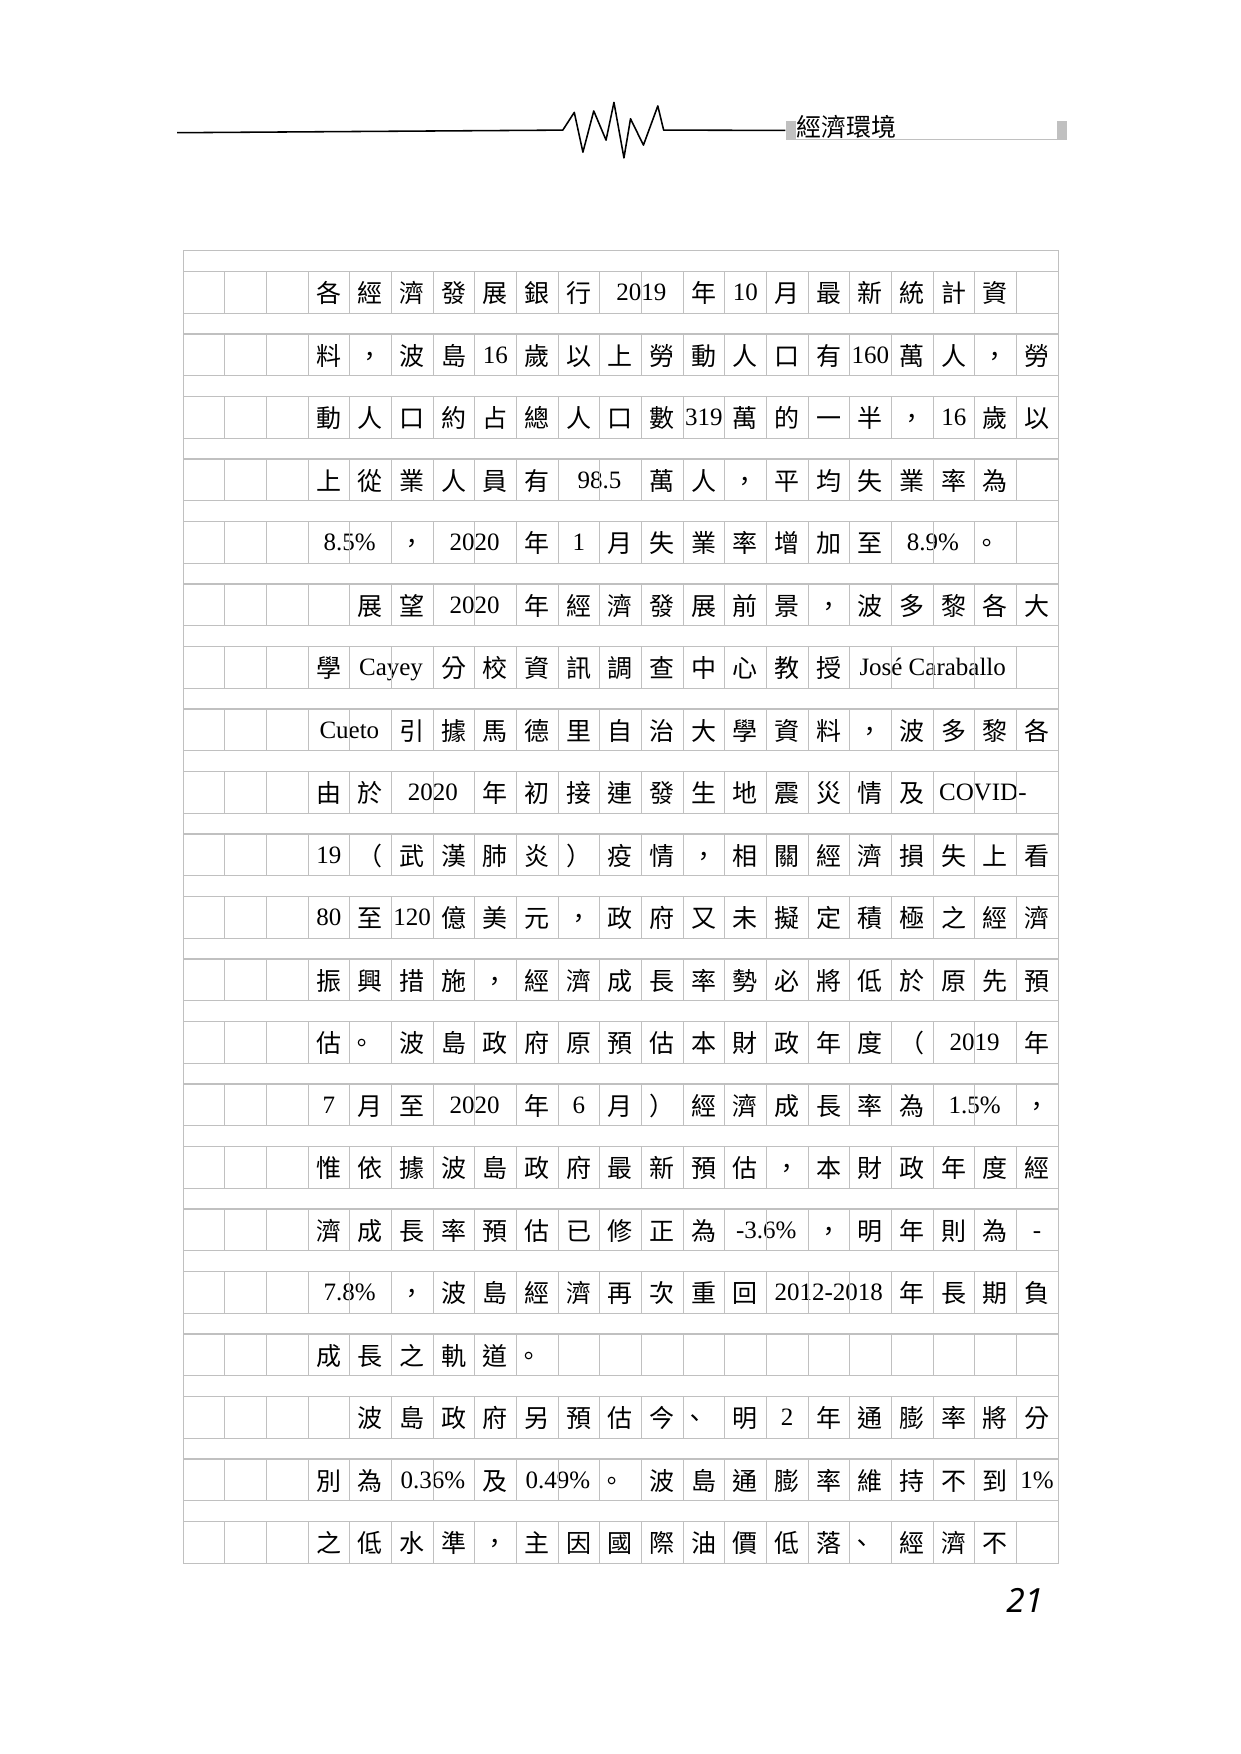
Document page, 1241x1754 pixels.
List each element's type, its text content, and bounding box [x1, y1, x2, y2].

text 波島政府另預估今、明2年通膨率將分別為0.36%及0.49%。波島通膨率維持不到1%之低水準，主因國際油價低落、經濟不振、信貸流通率低等多項因素。 [517, 1397, 558, 1438]
text 波島政府另預估今、明2年通膨率將分別為0.36%及0.49%。波島通膨率維持不到1%之低水準，主因國際油價低落、經濟不振、信貸流通率低等多項因素。 [434, 1397, 474, 1438]
text 波島政府另預估今、明2年通膨率將分別為0.36%及0.49%。波島通膨率維持不到1%之低水準，主因國際油價低落、經濟不振、信貸流通率低等多項因素。 [725, 1460, 766, 1500]
text 波島政府另預估今、明2年通膨率將分別為0.36%及0.49%。波島通膨率維持不到1%之低水準，主因國際油價低落、經濟不振、信貸流通率低等多項因素。 [392, 1397, 433, 1438]
text 波島政府另預估今、明2年通膨率將分別為0.36%及0.49%。波島通膨率維持不到1%之低水準，主因國際油價低落、經濟不振、信貸流通率低等多項因素。 [767, 1397, 808, 1438]
text 波島政府另預估今、明2年通膨率將分別為0.36%及0.49%。波島通膨率維持不到1%之低水準，主因國際油價低落、經濟不振、信貸流通率低等多項因素。 [281, 1501, 1058, 1521]
text 波島政府另預估今、明2年通膨率將分別為0.36%及0.49%。波島通膨率維持不到1%之低水準，主因國際油價低落、經濟不振、信貸流通率低等多項因素。 [600, 1397, 641, 1438]
text 展望2020年經濟發展前景，波多黎各大學Cayey分校資訊調查中心教授José Caraballo Cueto引據馬德里自治大學資料，波多黎各由於2020年初接連發生地震災情及COVID-19（武漢肺炎）疫情，相關經濟損失上看80至120億美元，政府又未擬定積極之經濟振興措施，經濟成長率勢必將低於原先預估。波島政府原預估本財政年度（2019年7月至2020年6月）經濟成長率為1.5%，惟依據波島政府最新預估，本財政年度經濟成長率預估已修正為-3.6%，明年則為-7.8%，波島經濟再次重回2012-2018年長期負成長之軌道。 [281, 939, 1058, 958]
text 波島政府另預估今、明2年通膨率將分別為0.36%及0.49%。波島通膨率維持不到1%之低水準，主因國際油價低落、經濟不振、信貸流通率低等多項因素。 [642, 1522, 683, 1563]
text 波島政府另預估今、明2年通膨率將分別為0.36%及0.49%。波島通膨率維持不到1%之低水準，主因國際油價低落、經濟不振、信貸流通率低等多項因素。 [934, 1460, 974, 1500]
text 展望2020年經濟發展前景，波多黎各大學Cayey分校資訊調查中心教授José Caraballo Cueto引據馬德里自治大學資料，波多黎各由於2020年初接連發生地震災情及COVID-19（武漢肺炎）疫情，相關經濟損失上看80至120億美元，政府又未擬定積極之經濟振興措施，經濟成長率勢必將低於原先預估。波島政府原預估本財政年度（2019年7月至2020年6月）經濟成長率為1.5%，惟依據波島政府最新預估，本財政年度經濟成長率預估已修正為-3.6%，明年則為-7.8%，波島經濟再次重回2012-2018年長期負成長之軌道。 [281, 626, 1058, 646]
text 波島政府另預估今、明2年通膨率將分別為0.36%及0.49%。波島通膨率維持不到1%之低水準，主因國際油價低落、經濟不振、信貸流通率低等多項因素。 [892, 1397, 933, 1438]
text 波島政府另預估今、明2年通膨率將分別為0.36%及0.49%。波島通膨率維持不到1%之低水準，主因國際油價低落、經濟不振、信貸流通率低等多項因素。 [475, 1397, 516, 1438]
text 波島政府另預估今、明2年通膨率將分別為0.36%及0.49%。波島通膨率維持不到1%之低水準，主因國際油價低落、經濟不振、信貸流通率低等多項因素。 [892, 1460, 933, 1500]
text 展望2020年經濟發展前景，波多黎各大學Cayey分校資訊調查中心教授José Caraballo Cueto引據馬德里自治大學資料，波多黎各由於2020年初接連發生地震災情及COVID-19（武漢肺炎）疫情，相關經濟損失上看80至120億美元，政府又未擬定積極之經濟振興措施，經濟成長率勢必將低於原先預估。波島政府原預估本財政年度（2019年7月至2020年6月）經濟成長率為1.5%，惟依據波島政府最新預估，本財政年度經濟成長率預估已修正為-3.6%，明年則為-7.8%，波島經濟再次重回2012-2018年長期負成長之軌道。 [281, 1251, 1058, 1271]
text 波島政府另預估今、明2年通膨率將分別為0.36%及0.49%。波島通膨率維持不到1%之低水準，主因國際油價低落、經濟不振、信貸流通率低等多項因素。 [975, 1397, 1016, 1438]
text 波島政府另預估今、明2年通膨率將分別為0.36%及0.49%。波島通膨率維持不到1%之低水準，主因國際油價低落、經濟不振、信貸流通率低等多項因素。 [1017, 1397, 1058, 1438]
text 波島政府另預估今、明2年通膨率將分別為0.36%及0.49%。波島通膨率維持不到1%之低水準，主因國際油價低落、經濟不振、信貸流通率低等多項因素。 [517, 1460, 558, 1500]
text 波島政府另預估今、明2年通膨率將分別為0.36%及0.49%。波島通膨率維持不到1%之低水準，主因國際油價低落、經濟不振、信貸流通率低等多項因素。 [767, 1522, 808, 1563]
text 波島政府另預估今、明2年通膨率將分別為0.36%及0.49%。波島通膨率維持不到1%之低水準，主因國際油價低落、經濟不振、信貸流通率低等多項因素。 [309, 1460, 349, 1500]
text 波島政府另預估今、明2年通膨率將分別為0.36%及0.49%。波島通膨率維持不到1%之低水準，主因國際油價低落、經濟不振、信貸流通率低等多項因素。 [350, 1522, 391, 1563]
text 波島政府另預估今、明2年通膨率將分別為0.36%及0.49%。波島通膨率維持不到1%之低水準，主因國際油價低落、經濟不振、信貸流通率低等多項因素。 [975, 1522, 1016, 1563]
text 波島政府另預估今、明2年通膨率將分別為0.36%及0.49%。波島通膨率維持不到1%之低水準，主因國際油價低落、經濟不振、信貸流通率低等多項因素。 [809, 1522, 849, 1563]
text 波島政府另預估今、明2年通膨率將分別為0.36%及0.49%。波島通膨率維持不到1%之低水準，主因國際油價低落、經濟不振、信貸流通率低等多項因素。 [600, 1460, 641, 1500]
text 波島政府另預估今、明2年通膨率將分別為0.36%及0.49%。波島通膨率維持不到1%之低水準，主因國際油價低落、經濟不振、信貸流通率低等多項因素。 [281, 1439, 1058, 1458]
text 波島政府另預估今、明2年通膨率將分別為0.36%及0.49%。波島通膨率維持不到1%之低水準，主因國際油價低落、經濟不振、信貸流通率低等多項因素。 [850, 1460, 891, 1500]
text 波島政府另預估今、明2年通膨率將分別為0.36%及0.49%。波島通膨率維持不到1%之低水準，主因國際油價低落、經濟不振、信貸流通率低等多項因素。 [850, 1397, 891, 1438]
text 波島政府另預估今、明2年通膨率將分別為0.36%及0.49%。波島通膨率維持不到1%之低水準，主因國際油價低落、經濟不振、信貸流通率低等多項因素。 [309, 1522, 349, 1563]
text 波島政府另預估今、明2年通膨率將分別為0.36%及0.49%。波島通膨率維持不到1%之低水準，主因國際油價低落、經濟不振、信貸流通率低等多項因素。 [934, 1522, 974, 1563]
text 波島政府另預估今、明2年通膨率將分別為0.36%及0.49%。波島通膨率維持不到1%之低水準，主因國際油價低落、經濟不振、信貸流通率低等多項因素。 [434, 1460, 474, 1500]
text 波島政府另預估今、明2年通膨率將分別為0.36%及0.49%。波島通膨率維持不到1%之低水準，主因國際油價低落、經濟不振、信貸流通率低等多項因素。 [1017, 1522, 1058, 1563]
text 波島政府另預估今、明2年通膨率將分別為0.36%及0.49%。波島通膨率維持不到1%之低水準，主因國際油價低落、經濟不振、信貸流通率低等多項因素。 [850, 1522, 891, 1563]
text 波島政府另預估今、明2年通膨率將分別為0.36%及0.49%。波島通膨率維持不到1%之低水準，主因國際油價低落、經濟不振、信貸流通率低等多項因素。 [684, 1397, 724, 1438]
text 波島政府另預估今、明2年通膨率將分別為0.36%及0.49%。波島通膨率維持不到1%之低水準，主因國際油價低落、經濟不振、信貸流通率低等多項因素。 [725, 1522, 766, 1563]
text 波島政府另預估今、明2年通膨率將分別為0.36%及0.49%。波島通膨率維持不到1%之低水準，主因國際油價低落、經濟不振、信貸流通率低等多項因素。 [517, 1522, 558, 1563]
text 波島政府另預估今、明2年通膨率將分別為0.36%及0.49%。波島通膨率維持不到1%之低水準，主因國際油價低落、經濟不振、信貸流通率低等多項因素。 [809, 1397, 849, 1438]
text 波島政府另預估今、明2年通膨率將分別為0.36%及0.49%。波島通膨率維持不到1%之低水準，主因國際油價低落、經濟不振、信貸流通率低等多項因素。 [975, 1460, 1016, 1500]
text 波島政府另預估今、明2年通膨率將分別為0.36%及0.49%。波島通膨率維持不到1%之低水準，主因國際油價低落、經濟不振、信貸流通率低等多項因素。 [809, 1460, 849, 1500]
text 波島政府另預估今、明2年通膨率將分別為0.36%及0.49%。波島通膨率維持不到1%之低水準，主因國際油價低落、經濟不振、信貸流通率低等多項因素。 [642, 1460, 683, 1500]
text 波島政府另預估今、明2年通膨率將分別為0.36%及0.49%。波島通膨率維持不到1%之低水準，主因國際油價低落、經濟不振、信貸流通率低等多項因素。 [684, 1460, 724, 1500]
text 波島政府另預估今、明2年通膨率將分別為0.36%及0.49%。波島通膨率維持不到1%之低水準，主因國際油價低落、經濟不振、信貸流通率低等多項因素。 [892, 1522, 933, 1563]
text 波島政府另預估今、明2年通膨率將分別為0.36%及0.49%。波島通膨率維持不到1%之低水準，主因國際油價低落、經濟不振、信貸流通率低等多項因素。 [392, 1522, 433, 1563]
text 波島政府另預估今、明2年通膨率將分別為0.36%及0.49%。波島通膨率維持不到1%之低水準，主因國際油價低落、經濟不振、信貸流通率低等多項因素。 [434, 1522, 474, 1563]
text 波島政府另預估今、明2年通膨率將分別為0.36%及0.49%。波島通膨率維持不到1%之低水準，主因國際油價低落、經濟不振、信貸流通率低等多項因素。 [559, 1397, 599, 1438]
text 在美國的支持下，波多黎各成為加勒比海最工業化的島嶼，由於波多黎各銀行利率較美國本土低，吸引不少企業廠商前往投資，其經濟發展程度屬加勒比海各國前段班。波多黎各近年來採行一連串經濟發展方案，以多角化及全球化方向發展經濟，並特別重視旅遊業、科技發展、服務業、出口以及傳統製造業等。根據波多黎各經濟發展銀行2019年10月最新統計資料，波島16歲以上勞動人口有160萬人，勞動人口約占總人口數319萬的一半，16歲以上從業人員有98.5萬人，平均失業率為8.5%，2020年1月失業率增加至8.9%。 [281, 439, 1058, 458]
text 展望2020年經濟發展前景，波多黎各大學Cayey分校資訊調查中心教授José Caraballo Cueto引據馬德里自治大學資料，波多黎各由於2020年初接連發生地震災情及COVID-19（武漢肺炎）疫情，相關經濟損失上看80至120億美元，政府又未擬定積極之經濟振興措施，經濟成長率勢必將低於原先預估。波島政府原預估本財政年度（2019年7月至2020年6月）經濟成長率為1.5%，惟依據波島政府最新預估，本財政年度經濟成長率預估已修正為-3.6%，明年則為-7.8%，波島經濟再次重回2012-2018年長期負成長之軌道。 [281, 814, 1058, 833]
text 展望2020年經濟發展前景，波多黎各大學Cayey分校資訊調查中心教授José Caraballo Cueto引據馬德里自治大學資料，波多黎各由於2020年初接連發生地震災情及COVID-19（武漢肺炎）疫情，相關經濟損失上看80至120億美元，政府又未擬定積極之經濟振興措施，經濟成長率勢必將低於原先預估。波島政府原預估本財政年度（2019年7月至2020年6月）經濟成長率為1.5%，惟依據波島政府最新預估，本財政年度經濟成長率預估已修正為-3.6%，明年則為-7.8%，波島經濟再次重回2012-2018年長期負成長之軌道。 [281, 1126, 1058, 1146]
text 展望2020年經濟發展前景，波多黎各大學Cayey分校資訊調查中心教授José Caraballo Cueto引據馬德里自治大學資料，波多黎各由於2020年初接連發生地震災情及COVID-19（武漢肺炎）疫情，相關經濟損失上看80至120億美元，政府又未擬定積極之經濟振興措施，經濟成長率勢必將低於原先預估。波島政府原預估本財政年度（2019年7月至2020年6月）經濟成長率為1.5%，惟依據波島政府最新預估，本財政年度經濟成長率預估已修正為-3.6%，明年則為-7.8%，波島經濟再次重回2012-2018年長期負成長之軌道。 [281, 1314, 1058, 1333]
text 波島政府另預估今、明2年通膨率將分別為0.36%及0.49%。波島通膨率維持不到1%之低水準，主因國際油價低落、經濟不振、信貸流通率低等多項因素。 [684, 1522, 724, 1563]
text 波島政府另預估今、明2年通膨率將分別為0.36%及0.49%。波島通膨率維持不到1%之低水準，主因國際油價低落、經濟不振、信貸流通率低等多項因素。 [600, 1522, 641, 1563]
text 展望2020年經濟發展前景，波多黎各大學Cayey分校資訊調查中心教授José Caraballo Cueto引據馬德里自治大學資料，波多黎各由於2020年初接連發生地震災情及COVID-19（武漢肺炎）疫情，相關經濟損失上看80至120億美元，政府又未擬定積極之經濟振興措施，經濟成長率勢必將低於原先預估。波島政府原預估本財政年度（2019年7月至2020年6月）經濟成長率為1.5%，惟依據波島政府最新預估，本財政年度經濟成長率預估已修正為-3.6%，明年則為-7.8%，波島經濟再次重回2012-2018年長期負成長之軌道。 [281, 564, 1058, 583]
text 展望2020年經濟發展前景，波多黎各大學Cayey分校資訊調查中心教授José Caraballo Cueto引據馬德里自治大學資料，波多黎各由於2020年初接連發生地震災情及COVID-19（武漢肺炎）疫情，相關經濟損失上看80至120億美元，政府又未擬定積極之經濟振興措施，經濟成長率勢必將低於原先預估。波島政府原預估本財政年度（2019年7月至2020年6月）經濟成長率為1.5%，惟依據波島政府最新預估，本財政年度經濟成長率預估已修正為-3.6%，明年則為-7.8%，波島經濟再次重回2012-2018年長期負成長之軌道。 [281, 1064, 1058, 1083]
text 波島政府另預估今、明2年通膨率將分別為0.36%及0.49%。波島通膨率維持不到1%之低水準，主因國際油價低落、經濟不振、信貸流通率低等多項因素。 [475, 1460, 516, 1500]
text 波島政府另預估今、明2年通膨率將分別為0.36%及0.49%。波島通膨率維持不到1%之低水準，主因國際油價低落、經濟不振、信貸流通率低等多項因素。 [475, 1522, 516, 1563]
text 在美國的支持下，波多黎各成為加勒比海最工業化的島嶼，由於波多黎各銀行利率較美國本土低，吸引不少企業廠商前往投資，其經濟發展程度屬加勒比海各國前段班。波多黎各近年來採行一連串經濟發展方案，以多角化及全球化方向發展經濟，並特別重視旅遊業、科技發展、服務業、出口以及傳統製造業等。根據波多黎各經濟發展銀行2019年10月最新統計資料，波島16歲以上勞動人口有160萬人，勞動人口約占總人口數319萬的一半，16歲以上從業人員有98.5萬人，平均失業率為8.5%，2020年1月失業率增加至8.9%。 [281, 251, 1058, 271]
text 波島政府另預估今、明2年通膨率將分別為0.36%及0.49%。波島通膨率維持不到1%之低水準，主因國際油價低落、經濟不振、信貸流通率低等多項因素。 [725, 1397, 766, 1438]
text 波島政府另預估今、明2年通膨率將分別為0.36%及0.49%。波島通膨率維持不到1%之低水準，主因國際油價低落、經濟不振、信貸流通率低等多項因素。 [934, 1397, 974, 1438]
text 波島政府另預估今、明2年通膨率將分別為0.36%及0.49%。波島通膨率維持不到1%之低水準，主因國際油價低落、經濟不振、信貸流通率低等多項因素。 [309, 1397, 349, 1438]
text 展望2020年經濟發展前景，波多黎各大學Cayey分校資訊調查中心教授José Caraballo Cueto引據馬德里自治大學資料，波多黎各由於2020年初接連發生地震災情及COVID-19（武漢肺炎）疫情，相關經濟損失上看80至120億美元，政府又未擬定積極之經濟振興措施，經濟成長率勢必將低於原先預估。波島政府原預估本財政年度（2019年7月至2020年6月）經濟成長率為1.5%，惟依據波島政府最新預估，本財政年度經濟成長率預估已修正為-3.6%，明年則為-7.8%，波島經濟再次重回2012-2018年長期負成長之軌道。 [281, 751, 1058, 771]
text 波島政府另預估今、明2年通膨率將分別為0.36%及0.49%。波島通膨率維持不到1%之低水準，主因國際油價低落、經濟不振、信貸流通率低等多項因素。 [350, 1397, 391, 1438]
text 展望2020年經濟發展前景，波多黎各大學Cayey分校資訊調查中心教授José Caraballo Cueto引據馬德里自治大學資料，波多黎各由於2020年初接連發生地震災情及COVID-19（武漢肺炎）疫情，相關經濟損失上看80至120億美元，政府又未擬定積極之經濟振興措施，經濟成長率勢必將低於原先預估。波島政府原預估本財政年度（2019年7月至2020年6月）經濟成長率為1.5%，惟依據波島政府最新預估，本財政年度經濟成長率預估已修正為-3.6%，明年則為-7.8%，波島經濟再次重回2012-2018年長期負成長之軌道。 [281, 876, 1058, 896]
text 波島政府另預估今、明2年通膨率將分別為0.36%及0.49%。波島通膨率維持不到1%之低水準，主因國際油價低落、經濟不振、信貸流通率低等多項因素。 [1017, 1460, 1058, 1500]
text 展望2020年經濟發展前景，波多黎各大學Cayey分校資訊調查中心教授José Caraballo Cueto引據馬德里自治大學資料，波多黎各由於2020年初接連發生地震災情及COVID-19（武漢肺炎）疫情，相關經濟損失上看80至120億美元，政府又未擬定積極之經濟振興措施，經濟成長率勢必將低於原先預估。波島政府原預估本財政年度（2019年7月至2020年6月）經濟成長率為1.5%，惟依據波島政府最新預估，本財政年度經濟成長率預估已修正為-3.6%，明年則為-7.8%，波島經濟再次重回2012-2018年長期負成長之軌道。 [281, 1001, 1058, 1021]
text 波島政府另預估今、明2年通膨率將分別為0.36%及0.49%。波島通膨率維持不到1%之低水準，主因國際油價低落、經濟不振、信貸流通率低等多項因素。 [392, 1460, 433, 1500]
text 在美國的支持下，波多黎各成為加勒比海最工業化的島嶼，由於波多黎各銀行利率較美國本土低，吸引不少企業廠商前往投資，其經濟發展程度屬加勒比海各國前段班。波多黎各近年來採行一連串經濟發展方案，以多角化及全球化方向發展經濟，並特別重視旅遊業、科技發展、服務業、出口以及傳統製造業等。根據波多黎各經濟發展銀行2019年10月最新統計資料，波島16歲以上勞動人口有160萬人，勞動人口約占總人口數319萬的一半，16歲以上從業人員有98.5萬人，平均失業率為8.5%，2020年1月失業率增加至8.9%。 [281, 376, 1058, 396]
text 波島政府另預估今、明2年通膨率將分別為0.36%及0.49%。波島通膨率維持不到1%之低水準，主因國際油價低落、經濟不振、信貸流通率低等多項因素。 [767, 1460, 808, 1500]
text 波島政府另預估今、明2年通膨率將分別為0.36%及0.49%。波島通膨率維持不到1%之低水準，主因國際油價低落、經濟不振、信貸流通率低等多項因素。 [559, 1522, 599, 1563]
text 波島政府另預估今、明2年通膨率將分別為0.36%及0.49%。波島通膨率維持不到1%之低水準，主因國際油價低落、經濟不振、信貸流通率低等多項因素。 [281, 1376, 1058, 1396]
text 展望2020年經濟發展前景，波多黎各大學Cayey分校資訊調查中心教授José Caraballo Cueto引據馬德里自治大學資料，波多黎各由於2020年初接連發生地震災情及COVID-19（武漢肺炎）疫情，相關經濟損失上看80至120億美元，政府又未擬定積極之經濟振興措施，經濟成長率勢必將低於原先預估。波島政府原預估本財政年度（2019年7月至2020年6月）經濟成長率為1.5%，惟依據波島政府最新預估，本財政年度經濟成長率預估已修正為-3.6%，明年則為-7.8%，波島經濟再次重回2012-2018年長期負成長之軌道。 [281, 1189, 1058, 1208]
text 波島政府另預估今、明2年通膨率將分別為0.36%及0.49%。波島通膨率維持不到1%之低水準，主因國際油價低落、經濟不振、信貸流通率低等多項因素。 [642, 1397, 683, 1438]
text 波島政府另預估今、明2年通膨率將分別為0.36%及0.49%。波島通膨率維持不到1%之低水準，主因國際油價低落、經濟不振、信貸流通率低等多項因素。 [350, 1460, 391, 1500]
text 在美國的支持下，波多黎各成為加勒比海最工業化的島嶼，由於波多黎各銀行利率較美國本土低，吸引不少企業廠商前往投資，其經濟發展程度屬加勒比海各國前段班。波多黎各近年來採行一連串經濟發展方案，以多角化及全球化方向發展經濟，並特別重視旅遊業、科技發展、服務業、出口以及傳統製造業等。根據波多黎各經濟發展銀行2019年10月最新統計資料，波島16歲以上勞動人口有160萬人，勞動人口約占總人口數319萬的一半，16歲以上從業人員有98.5萬人，平均失業率為8.5%，2020年1月失業率增加至8.9%。 [281, 314, 1058, 333]
text 波島政府另預估今、明2年通膨率將分別為0.36%及0.49%。波島通膨率維持不到1%之低水準，主因國際油價低落、經濟不振、信貸流通率低等多項因素。 [559, 1460, 599, 1500]
text 展望2020年經濟發展前景，波多黎各大學Cayey分校資訊調查中心教授José Caraballo Cueto引據馬德里自治大學資料，波多黎各由於2020年初接連發生地震災情及COVID-19（武漢肺炎）疫情，相關經濟損失上看80至120億美元，政府又未擬定積極之經濟振興措施，經濟成長率勢必將低於原先預估。波島政府原預估本財政年度（2019年7月至2020年6月）經濟成長率為1.5%，惟依據波島政府最新預估，本財政年度經濟成長率預估已修正為-3.6%，明年則為-7.8%，波島經濟再次重回2012-2018年長期負成長之軌道。 [281, 689, 1058, 708]
text 在美國的支持下，波多黎各成為加勒比海最工業化的島嶼，由於波多黎各銀行利率較美國本土低，吸引不少企業廠商前往投資，其經濟發展程度屬加勒比海各國前段班。波多黎各近年來採行一連串經濟發展方案，以多角化及全球化方向發展經濟，並特別重視旅遊業、科技發展、服務業、出口以及傳統製造業等。根據波多黎各經濟發展銀行2019年10月最新統計資料，波島16歲以上勞動人口有160萬人，勞動人口約占總人口數319萬的一半，16歲以上從業人員有98.5萬人，平均失業率為8.5%，2020年1月失業率增加至8.9%。 [281, 501, 1058, 521]
